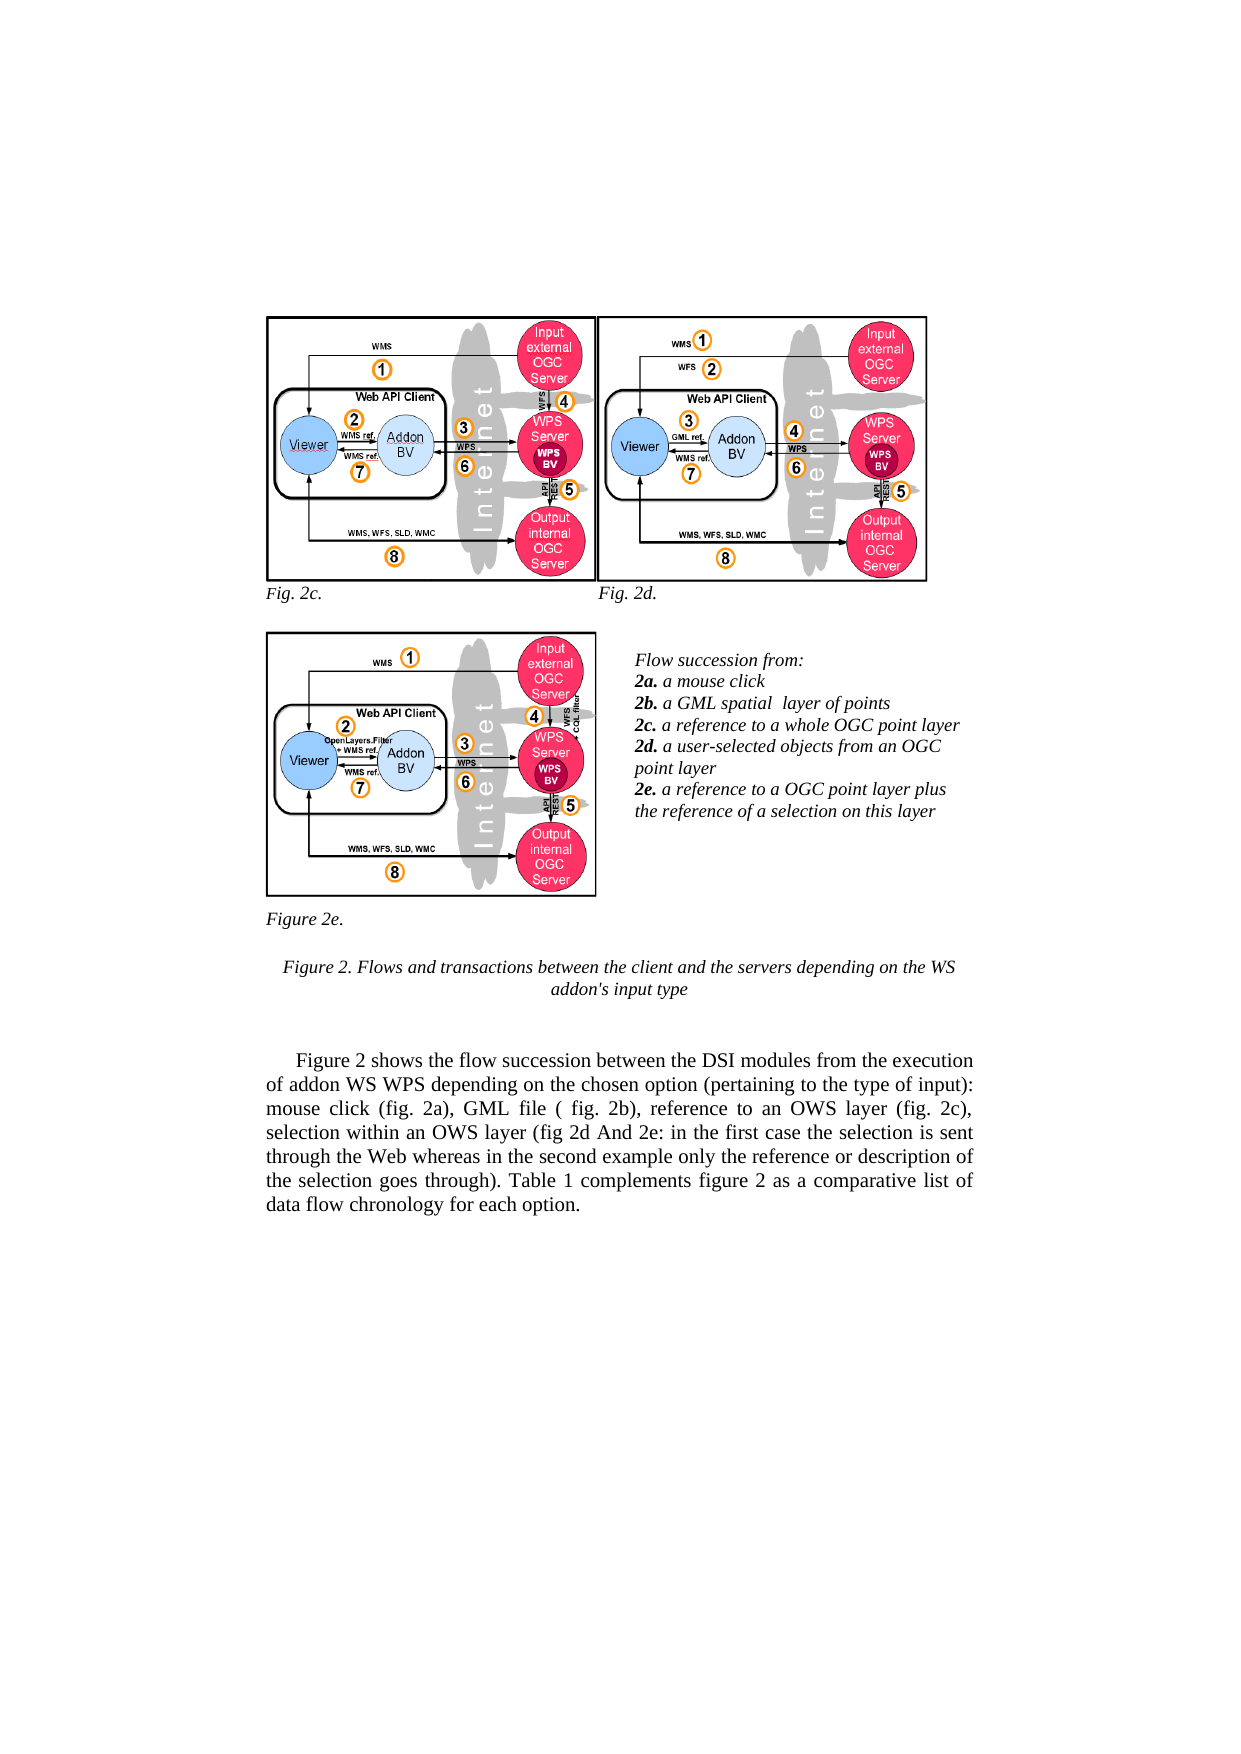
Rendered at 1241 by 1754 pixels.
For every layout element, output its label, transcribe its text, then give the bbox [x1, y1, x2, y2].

text 2c. a reference to a whole OGC point layer [597, 713, 974, 735]
text Figure 2. Flows and transactions between the client and the servers depending on the WS addon's input type [266, 956, 974, 999]
text 2d. a user-selected objects from an OGC point layer [597, 735, 974, 778]
picture [265, 316, 928, 582]
text 2b. a GML spatial layer of points [597, 692, 974, 713]
text 2e. a reference to a OGC point layer plus the reference of a selection on this layer [597, 778, 974, 821]
text Flow succession from: [597, 649, 974, 670]
text 2a. a mouse click [597, 670, 974, 692]
picture [265, 631, 597, 897]
text Fig. 2c. Fig. 2d. [266, 582, 974, 603]
text Figure 2 shows the flow succession between the DSI modules from the execution of addon WS WPS depending on the chosen option (pertaining to the type of input): mouse click (fig. 2a), GML file ( fig. 2b), reference to an OWS layer (fig. 2c), selection within an OWS layer (fig 2d And 2e: in the first case the selection is sent through the Web whereas in the second example only the reference or description of the selection goes through). Table 1 complements figure 2 as a comparative list of data flow chronology for each option. [266, 1048, 974, 1216]
text Figure 2e. [266, 908, 974, 929]
